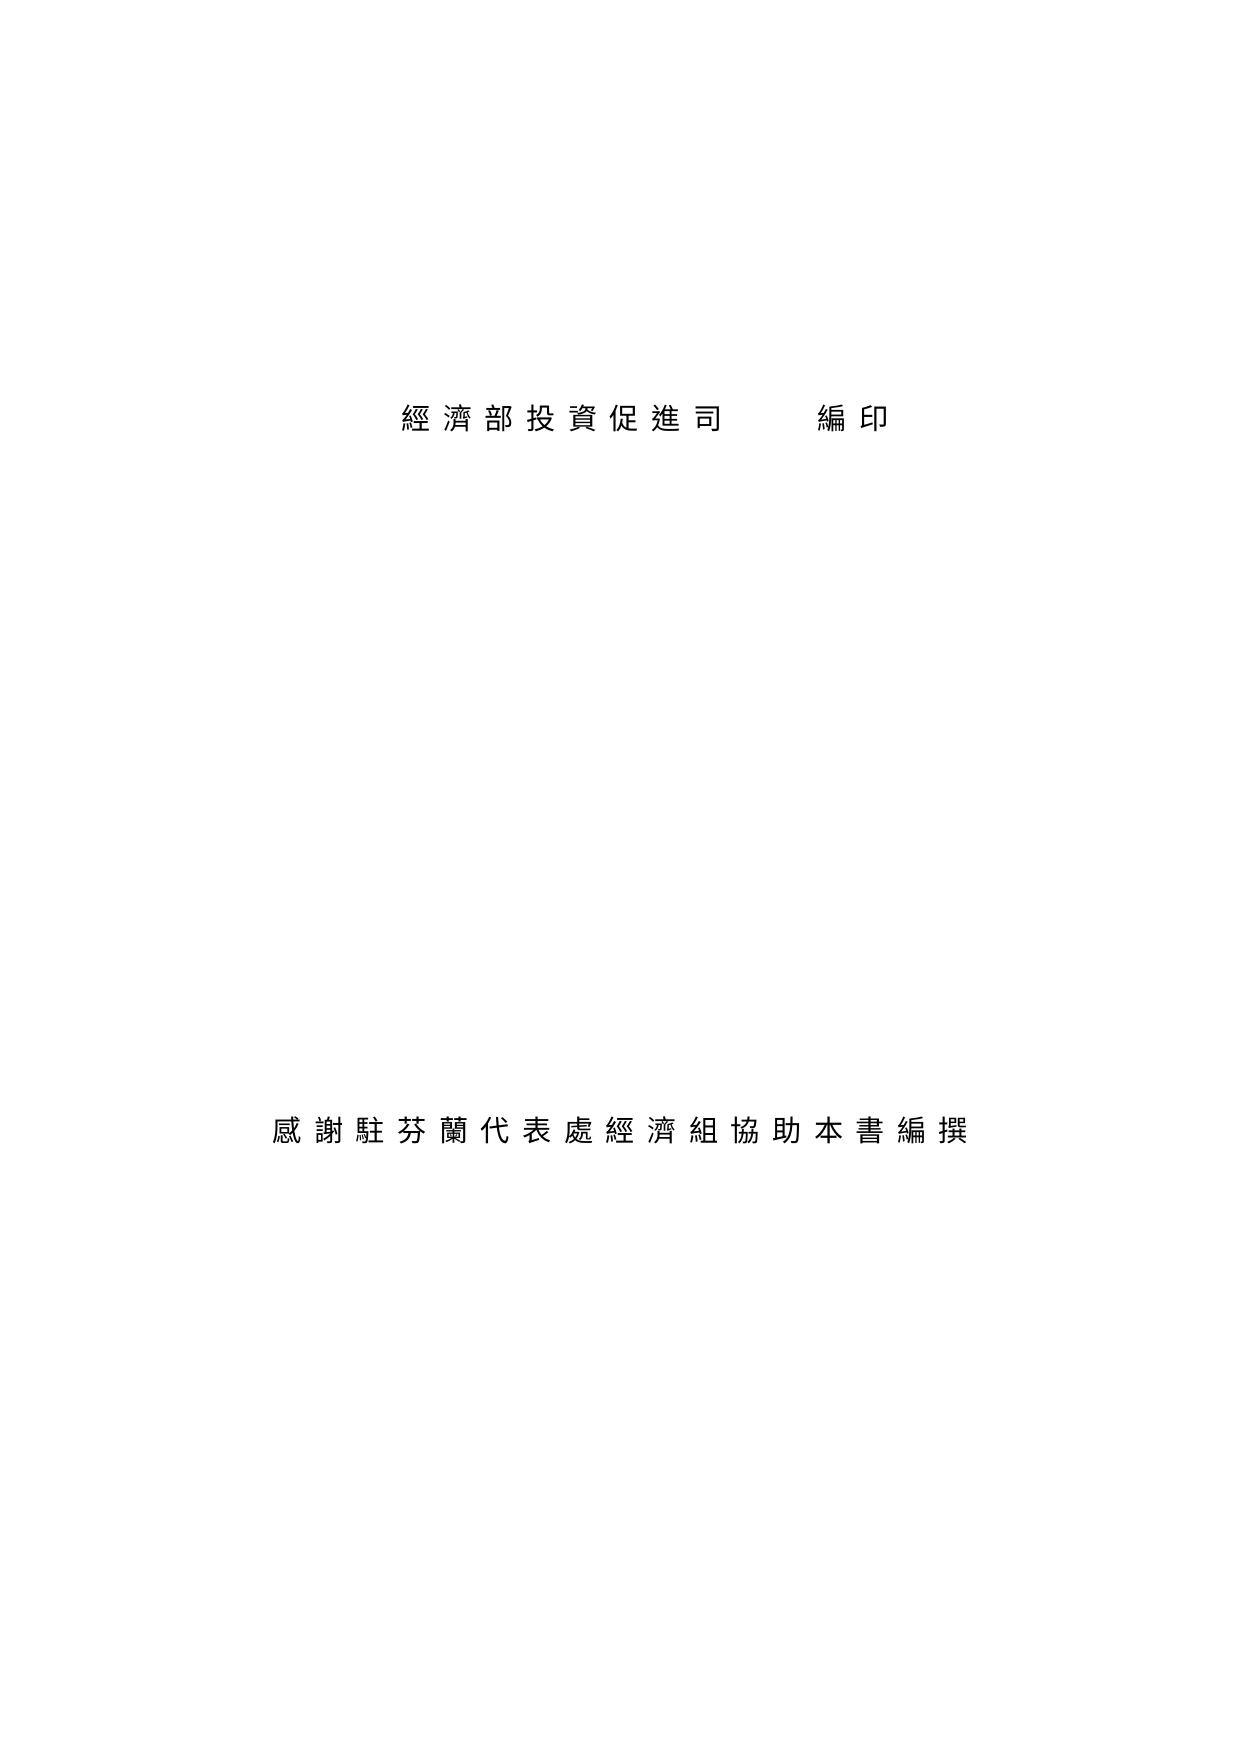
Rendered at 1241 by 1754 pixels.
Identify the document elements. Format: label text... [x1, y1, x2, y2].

text 感謝駐芬蘭代表處經濟組協助本書編撰 [183, 1087, 1058, 1150]
table_cell 經濟部投資促進司 編印 [183, 250, 1068, 1087]
